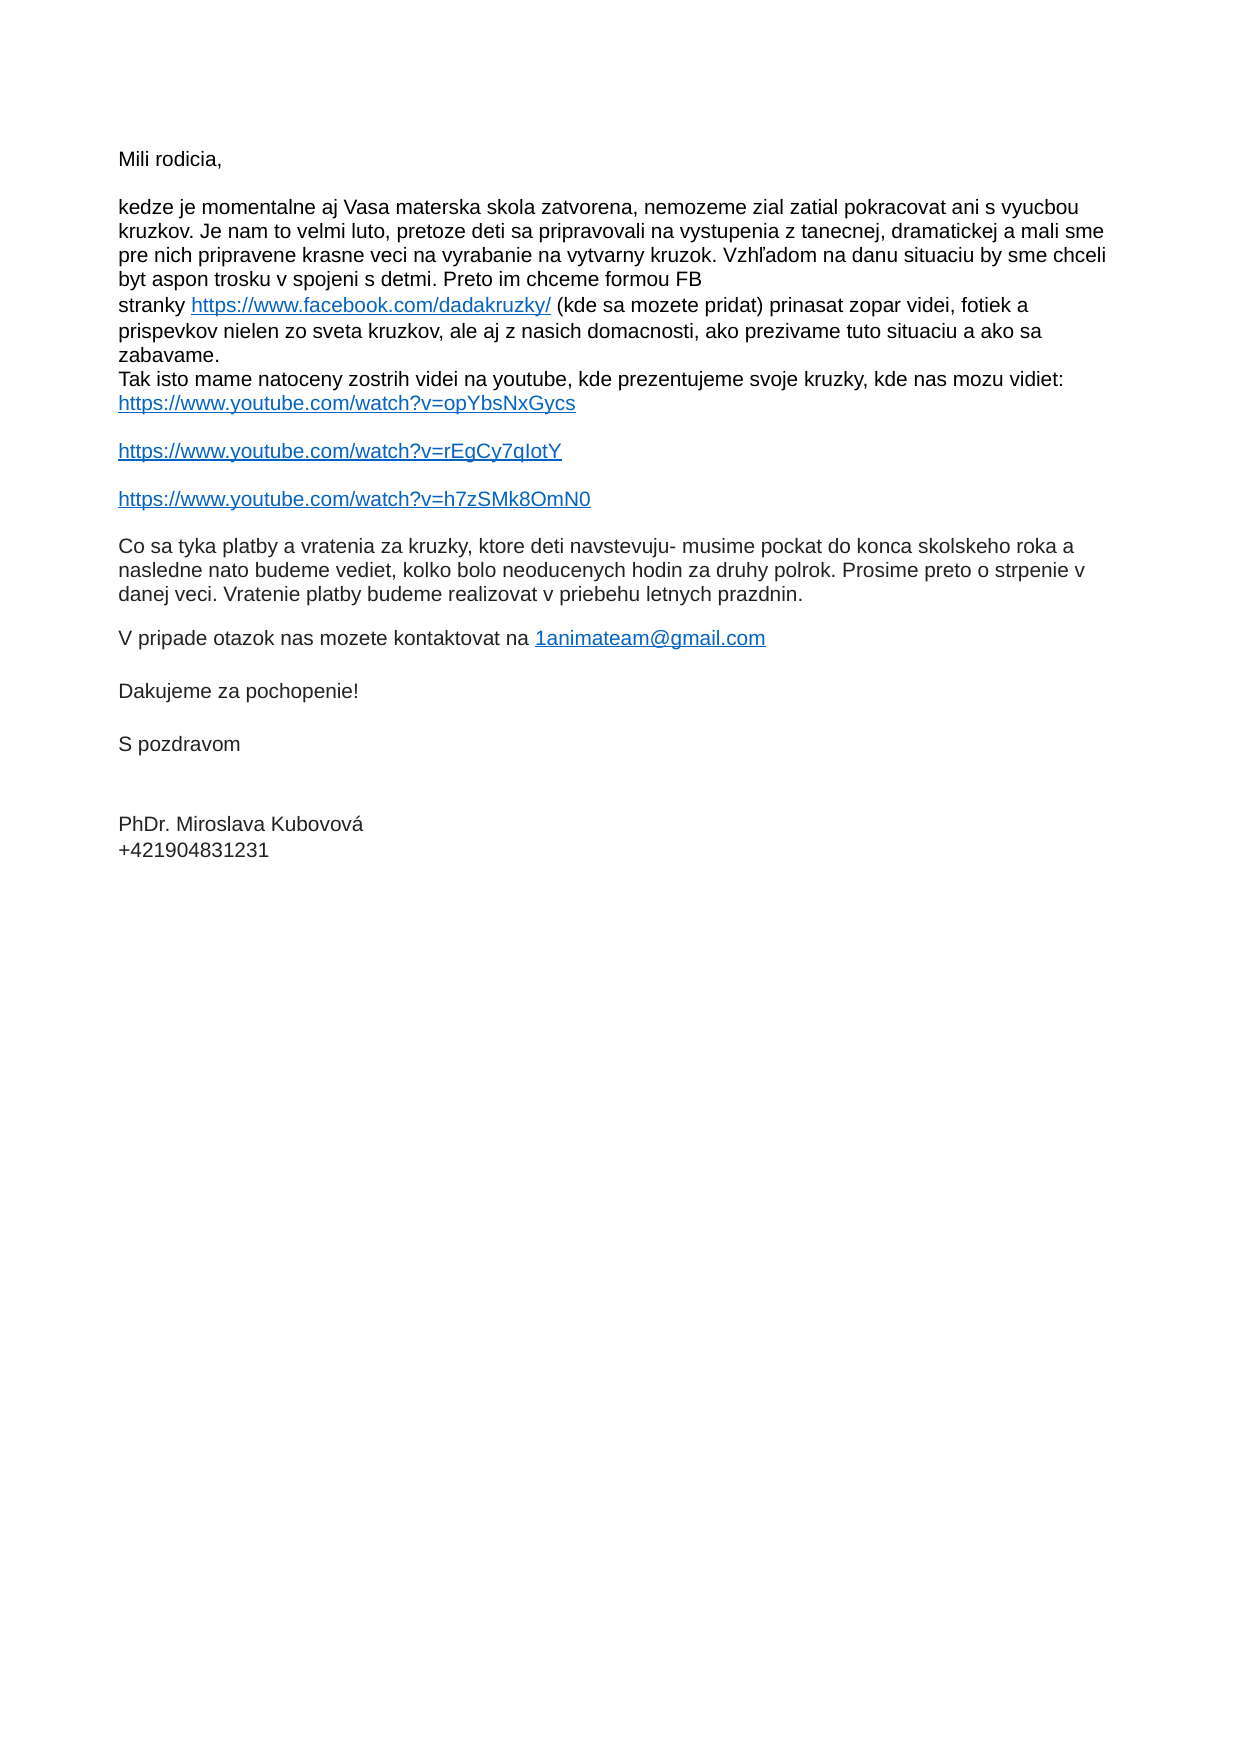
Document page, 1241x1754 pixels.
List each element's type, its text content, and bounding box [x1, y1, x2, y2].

text https://www.youtube.com/watch?v=rEgCy7qIotY [118, 414, 1122, 462]
text V pripade otazok nas mozete kontaktovat na 1animateam@gmail.com Dakujeme za pochopenie! S pozdravom PhDr. Miroslava Kubovová +421904831231 [118, 623, 1122, 863]
text Co sa tyka platby a vratenia za kruzky, ktore deti navstevuju- musime pockat do konca skolskeho roka a nasledne nato budeme vediet, kolko bolo neoducenych hodin za druhy polrok. Prosime preto o strpenie v danej veci. Vratenie platby budeme realizovat v priebehu letnych prazdnin. [118, 510, 1122, 606]
text Mili rodicia, kedze je momentalne aj Vasa materska skola zatvorena, nemozeme zial zatial pokracovat ani s vyucbou kruzkov. Je nam to velmi luto, pretoze deti sa pripravovali na vystupenia z tanecnej, dramatickej a mali sme pre nich pripravene krasne veci na vyrabanie na vytvarny kruzok. Vzhľadom na danu situaciu by sme chceli byt aspon trosku v spojeni s detmi. Preto im chceme formou FB stranky https://www.facebook.com/dadakruzky/ (kde sa mozete pridat) prinasat zopar videi, fotiek a prispevkov nielen zo sveta kruzkov, ale aj z nasich domacnosti, ako prezivame tuto situaciu a ako sa zabavame. Tak isto mame natoceny zostrih videi na youtube, kde prezentujeme svoje kruzky, kde nas mozu vidiet: https://www.youtube.com/watch?v=opYbsNxGycs [118, 147, 1122, 414]
text https://www.youtube.com/watch?v=h7zSMk8OmN0 [118, 462, 1122, 510]
